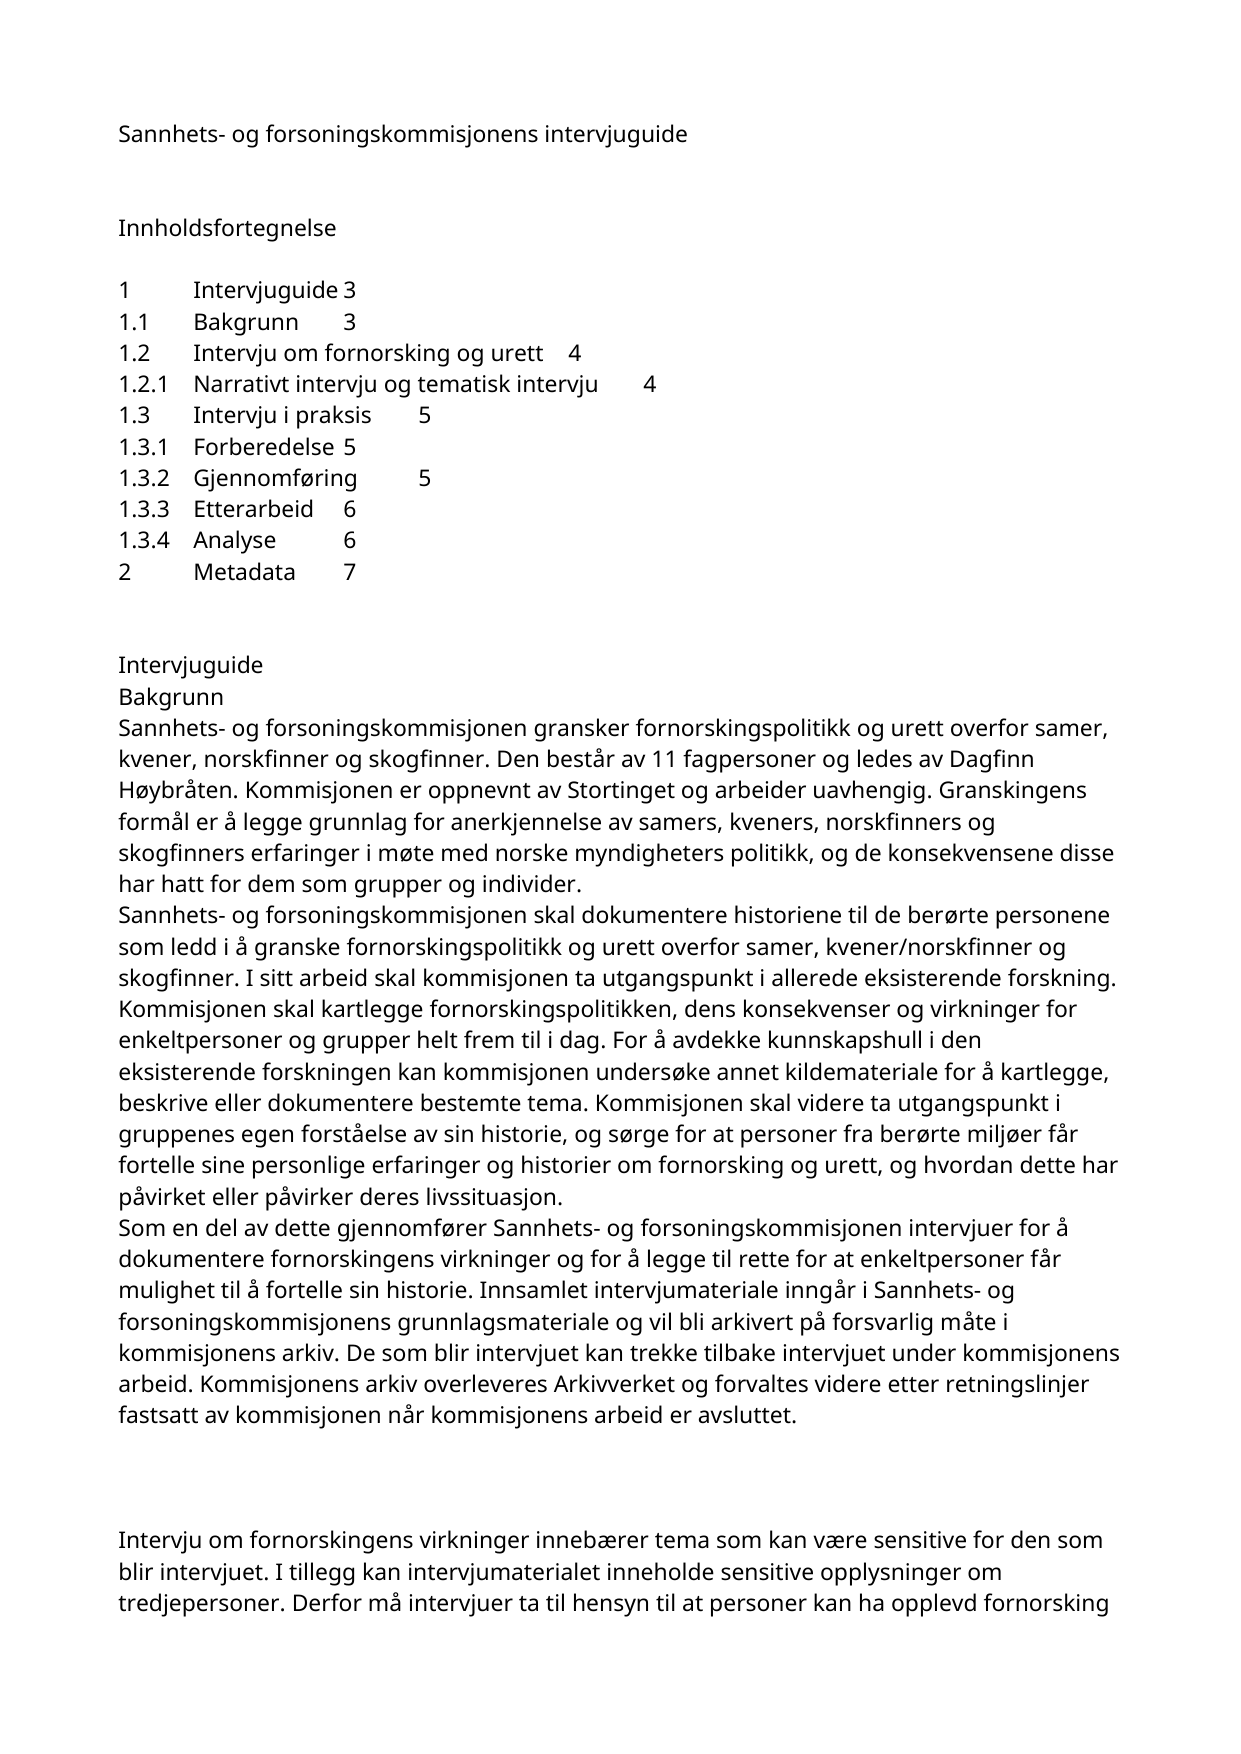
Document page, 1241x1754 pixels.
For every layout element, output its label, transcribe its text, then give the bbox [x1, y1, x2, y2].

text Sannhets- og forsoningskommisjonens intervjuguide [118, 118, 1122, 149]
text 1.2.1 Narrativt intervju og tematisk intervju 4 [118, 368, 1122, 399]
text Intervju om fornorskingens virkninger innebærer tema som kan være sensitive for den som blir intervjuet. I tillegg kan intervjumaterialet inneholde sensitive opplysninger om tredjepersoner. Derfor må intervjuer ta til hensyn til at personer kan ha opplevd fornorsking [118, 1524, 1122, 1618]
text 1.3.2 Gjennomføring 5 [118, 462, 1122, 493]
text 1.3.4 Analyse 6 [118, 524, 1122, 556]
text Sannhets- og forsoningskommisjonen skal dokumentere historiene til de berørte personene som ledd i å granske fornorskingspolitikk og urett overfor samer, kvener/norskfinner og skogfinner. I sitt arbeid skal kommisjonen ta utgangspunkt i allerede eksisterende forskning. Kommisjonen skal kartlegge fornorskingspolitikken, dens konsekvenser og virkninger for enkeltpersoner og grupper helt frem til i dag. For å avdekke kunnskapshull i den eksisterende forskningen kan kommisjonen undersøke annet kildemateriale for å kartlegge, beskrive eller dokumentere bestemte tema. Kommisjonen skal videre ta utgangspunkt i gruppenes egen forståelse av sin historie, og sørge for at personer fra berørte miljøer får fortelle sine personlige erfaringer og historier om fornorsking og urett, og hvordan dette har påvirket eller påvirker deres livssituasjon. [118, 899, 1122, 1212]
text 1 Intervjuguide 3 [118, 274, 1122, 306]
text 1.3.3 Etterarbeid 6 [118, 493, 1122, 524]
text 1.3 Intervju i praksis 5 [118, 399, 1122, 431]
text 2 Metadata 7 [118, 556, 1122, 587]
text Som en del av dette gjennomfører Sannhets- og forsoningskommisjonen intervjuer for å dokumentere fornorskingens virkninger og for å legge til rette for at enkeltpersoner får mulighet til å fortelle sin historie. Innsamlet intervjumateriale inngår i Sannhets- og forsoningskommisjonens grunnlagsmateriale og vil bli arkivert på forsvarlig måte i kommisjonens arkiv. De som blir intervjuet kan trekke tilbake intervjuet under kommisjonens arbeid. Kommisjonens arkiv overleveres Arkivverket og forvaltes videre etter retningslinjer fastsatt av kommisjonen når kommisjonens arbeid er avsluttet. [118, 1212, 1122, 1431]
text Bakgrunn [118, 681, 1122, 712]
text 1.1 Bakgrunn 3 [118, 306, 1122, 337]
text 1.3.1 Forberedelse 5 [118, 431, 1122, 462]
text Innholdsfortegnelse [118, 212, 1122, 243]
text 1.2 Intervju om fornorsking og urett 4 [118, 337, 1122, 368]
text Sannhets- og forsoningskommisjonen gransker fornorskingspolitikk og urett overfor samer, kvener, norskfinner og skogfinner. Den består av 11 fagpersoner og ledes av Dagfinn Høybråten. Kommisjonen er oppnevnt av Stortinget og arbeider uavhengig. Granskingens formål er å legge grunnlag for anerkjennelse av samers, kveners, norskfinners og skogfinners erfaringer i møte med norske myndigheters politikk, og de konsekvensene disse har hatt for dem som grupper og individer. [118, 712, 1122, 899]
text Intervjuguide [118, 649, 1122, 681]
